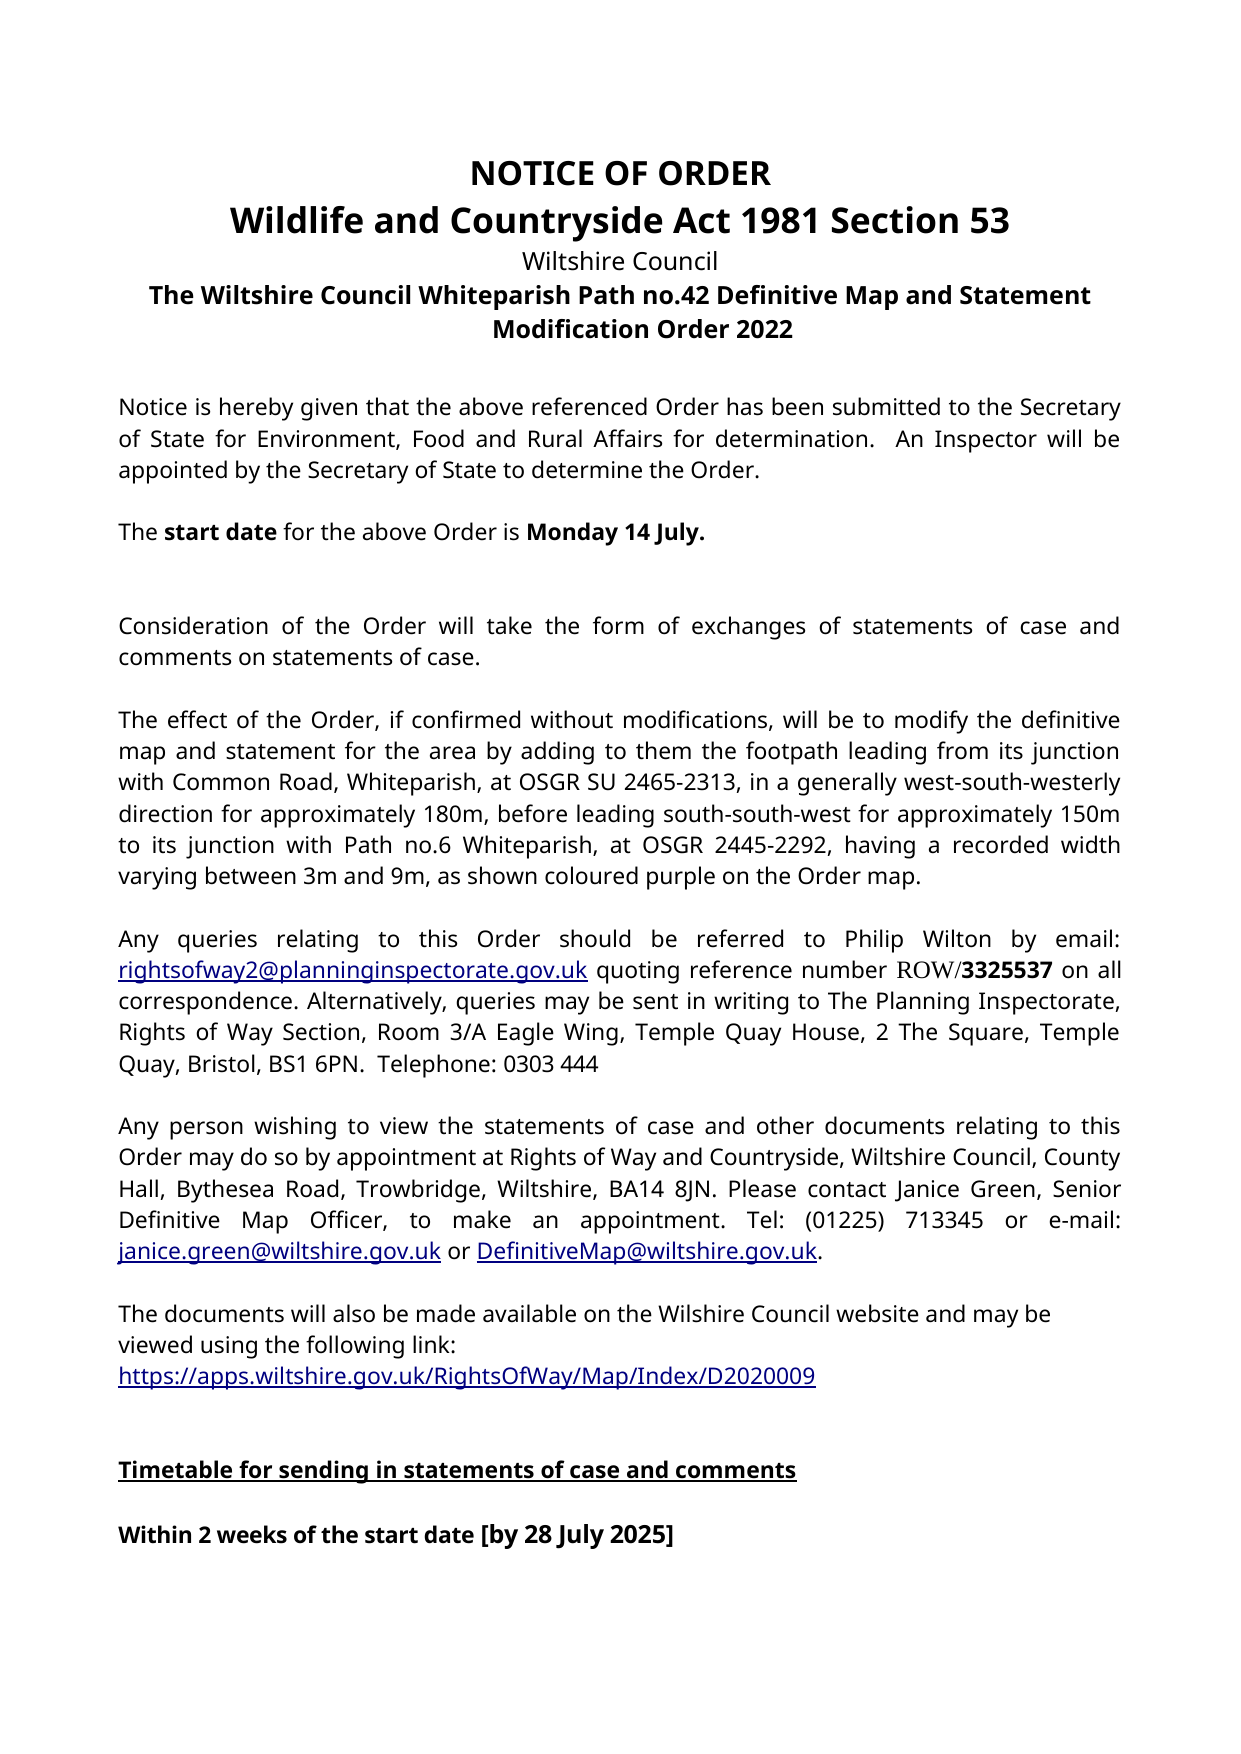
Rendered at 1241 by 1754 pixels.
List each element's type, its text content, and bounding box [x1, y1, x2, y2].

text The effect of the Order, if confirmed without modifications, will be to modify the definitive map and statement for the area by adding to them the footpath leading from its junction with Common Road, Whiteparish, at OSGR SU 2465-2313, in a generally west-south-westerly direction for approximately 180m, before leading south-south-west for approximately 150m to its junction with Path no.6 Whiteparish, at OSGR 2445-2292, having a recorded width varying between 3m and 9m, as shown coloured purple on the Order map. [118, 704, 1122, 891]
text Wiltshire Council [118, 244, 1122, 278]
text Notice is hereby given that the above referenced Order has been submitted to the Secretary of State for Environment, Food and Rural Affairs for determination. An Inspector will be appointed by the Secretary of State to determine the Order. [118, 391, 1122, 485]
text Timetable for sending in statements of case and comments [118, 1454, 1122, 1485]
text Consideration of the Order will take the form of exchanges of statements of case and comments on statements of case. [118, 610, 1122, 672]
text The start date for the above Order is Monday 14 July. [118, 516, 1122, 547]
text Any person wishing to view the statements of case and other documents relating to this Order may do so by appointment at Rights of Way and Countryside, Wiltshire Council, County Hall, Bythesea Road, Trowbridge, Wiltshire, BA14 8JN. Please contact Janice Green, Senior Definitive Map Officer, to make an appointment. Tel: (01225) 713345 or e-mail: janice.green@wiltshire.gov.uk or DefinitiveMap@wiltshire.gov.uk. [118, 1110, 1122, 1266]
text The Wiltshire Council Whiteparish Path no.42 Definitive Map and Statement Modification Order 2022 [118, 278, 1122, 346]
text Wildlife and Countryside Act 1981 Section 53 [118, 195, 1122, 244]
text The documents will also be made available on the Wilshire Council website and may be viewed using the following link: https://apps.wiltshire.gov.uk/RightsOfWay/Map/Index/D2020009 [118, 1297, 1122, 1391]
text Any queries relating to this Order should be referred to Philip Wilton by email: rightsofway2@planninginspectorate.gov.uk quoting reference number ROW/3325537 on all correspondence. Alternatively, queries may be sent in writing to The Planning Inspectorate, Rights of Way Section, Room 3/A Eagle Wing, Temple Quay House, 2 The Square, Temple Quay, Bristol, BS1 6PN. Telephone: 0303 444 [118, 922, 1122, 1079]
text NOTICE OF ORDER [118, 150, 1122, 195]
text Within 2 weeks of the start date [by 28 July 2025] [118, 1516, 1122, 1550]
